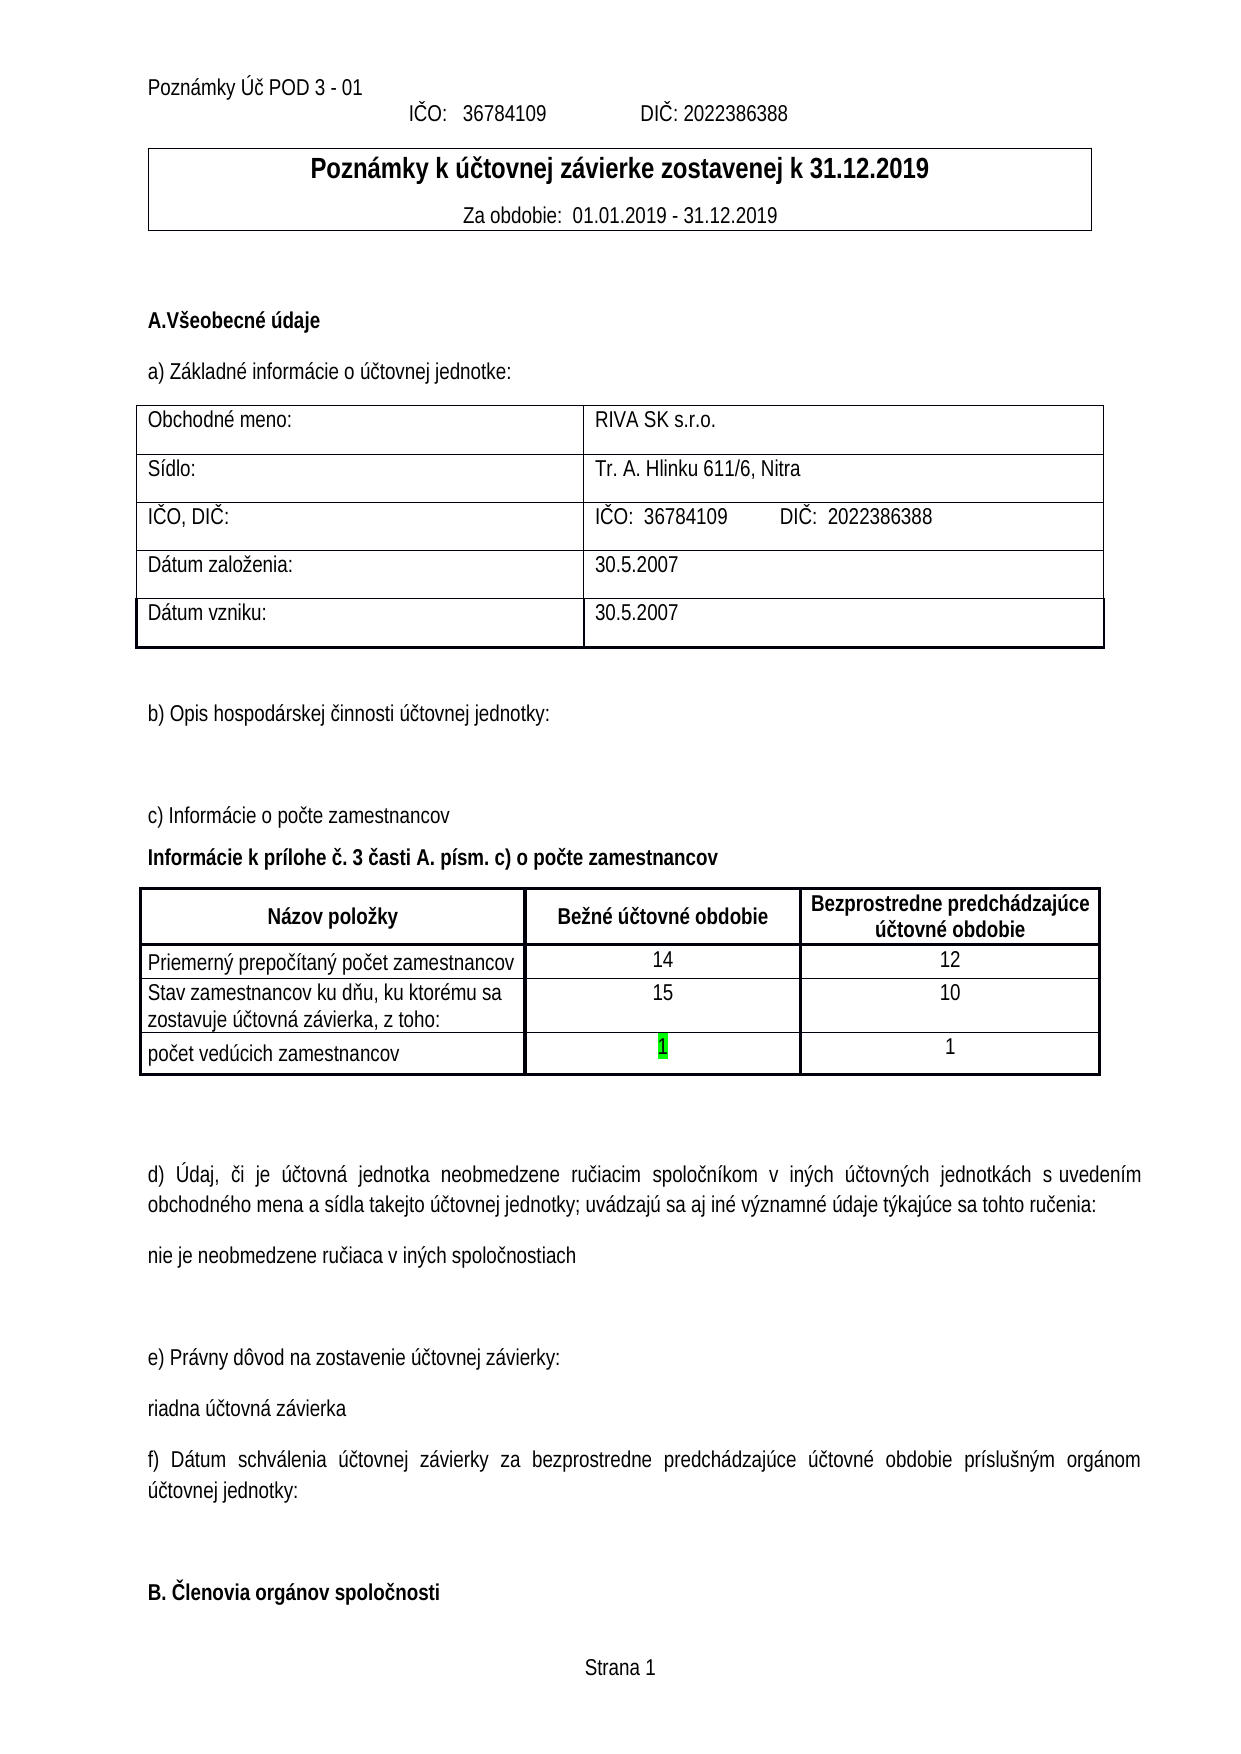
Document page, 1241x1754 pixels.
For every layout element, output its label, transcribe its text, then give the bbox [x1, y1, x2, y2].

table_cell Obchodné meno: [137, 406, 583, 453]
text Za obdobie: 01.01.2019 - 31.12.2019 [149, 199, 1091, 230]
table_header Bežné účtovné obdobie [527, 890, 799, 943]
table_cell 1 [527, 1033, 799, 1073]
table_header Bezprostredne predchádzajúce účtovné obdobie [802, 890, 1098, 943]
table_cell Dátum vzniku: [138, 599, 583, 646]
text nie je neobmedzene ručiaca v iných spoločnostiach [148, 1242, 1141, 1269]
text e) Právny dôvod na zostavenie účtovnej závierky: [148, 1344, 1141, 1371]
text riadna účtovná závierka [148, 1395, 1141, 1422]
table_cell Priemerný prepočítaný počet zamestnancov [142, 946, 523, 978]
text d) Údaj, či je účtovná jednotka neobmedzene ručiacim spoločníkom v iných účtovných jednotkách s uvedením obchodného mena a sídla takejto účtovnej jednotky; uvádzajú sa aj iné významné údaje týkajúce sa tohto ručenia: [148, 1161, 1141, 1218]
text B. Členovia orgánov spoločnosti [148, 1579, 1141, 1605]
table_cell 12 [802, 946, 1098, 978]
table_cell 10 [802, 979, 1098, 1032]
table_header a) Základné informácie o účtovnej jednotke: [136, 358, 1104, 405]
table_cell RIVA SK s.r.o. [584, 406, 1103, 453]
table_cell 15 [527, 979, 799, 1032]
table_header Názov položky [142, 890, 523, 943]
table_cell Sídlo: [137, 455, 583, 502]
text b) Opis hospodárskej činnosti účtovnej jednotky: [148, 699, 1092, 726]
table_cell 1 [802, 1033, 1098, 1073]
table_cell 14 [527, 946, 799, 978]
table_cell Tr. A. Hlinku 611/6, Nitra [584, 455, 1103, 502]
text f) Dátum schválenia účtovnej závierky za bezprostredne predchádzajúce účtovné obdobie príslušným orgánom účtovnej jednotky: [148, 1446, 1141, 1503]
table_cell Stav zamestnancov ku dňu, ku ktorému sa zostavuje účtovná závierka, z toho: [142, 979, 523, 1032]
text Poznámky k účtovnej závierke zostavenej k 31.12.2019 [149, 149, 1091, 184]
text c) Informácie o počte zamestnancov [148, 802, 1092, 828]
table_cell 30.5.2007 [584, 551, 1103, 598]
table_cell 30.5.2007 [585, 599, 1103, 646]
text A.Všeobecné údaje [148, 307, 1092, 333]
table_cell IČO, DIČ: [137, 503, 583, 550]
table_cell Dátum založenia: [137, 551, 583, 598]
table_cell IČO: 36784109 DIČ: 2022386388 [584, 503, 1103, 550]
table_cell počet vedúcich zamestnancov [142, 1033, 523, 1073]
text Informácie k prílohe č. 3 časti A. písm. c) o počte zamestnancov [148, 844, 1092, 871]
